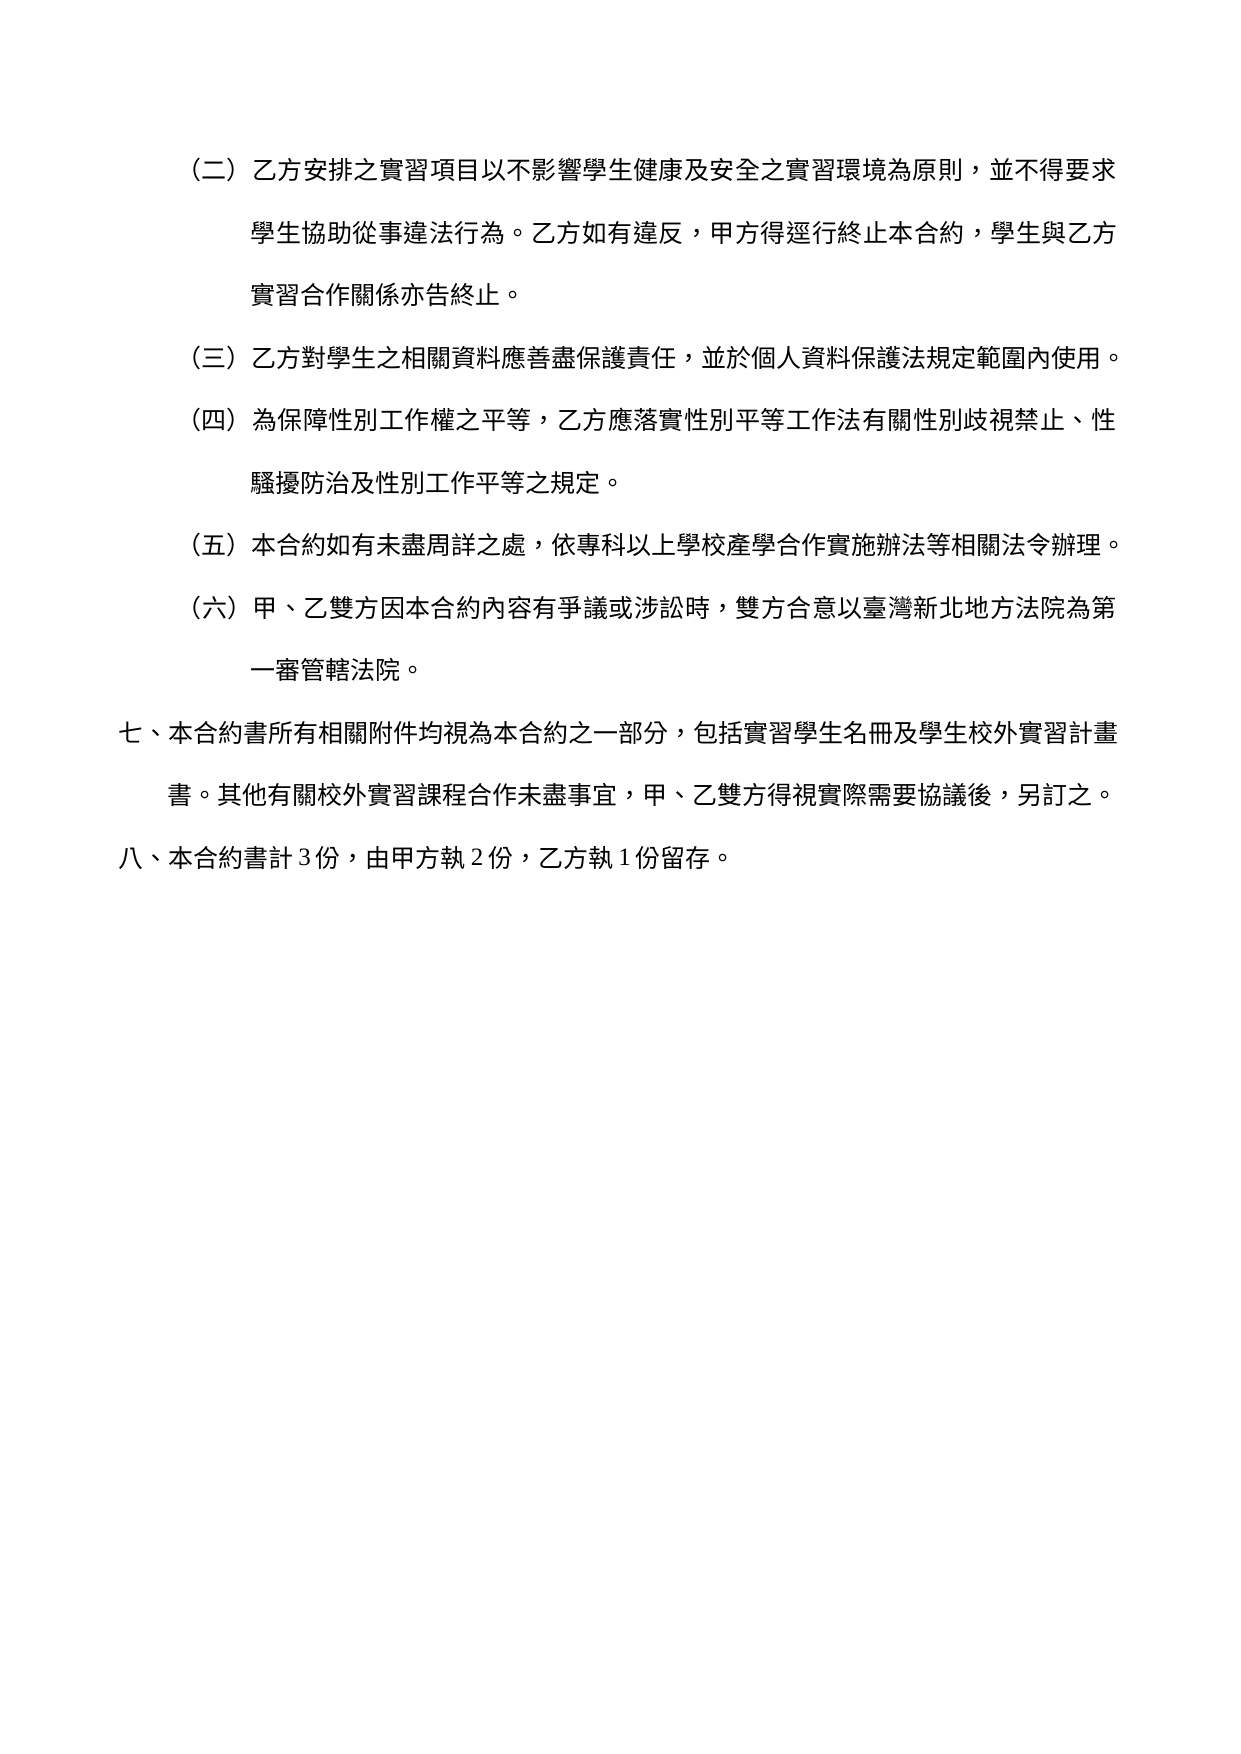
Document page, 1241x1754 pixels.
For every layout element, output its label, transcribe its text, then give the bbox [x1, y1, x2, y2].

text （三）乙方對學生之相關資料應善盡保護責任，並於個人資料保護法規定範圍內使用。 [176, 314, 1119, 377]
text （四）為保障性別工作權之平等，乙方應落實性別平等工作法有關性別歧視禁止、性騷擾防治及性別工作平等之規定。 [176, 377, 1119, 502]
text （五）本合約如有未盡周詳之處，依專科以上學校產學合作實施辦法等相關法令辦理。 [176, 502, 1119, 564]
text 八、本合約書計3份，由甲方執2份，乙方執1份留存。 [118, 814, 1119, 877]
text 七、本合約書所有相關附件均視為本合約之一部分，包括實習學生名冊及學生校外實習計畫書。其他有關校外實習課程合作未盡事宜，甲、乙雙方得視實際需要協議後，另訂之。 [118, 689, 1119, 814]
text （六）甲、乙雙方因本合約內容有爭議或涉訟時，雙方合意以臺灣新北地方法院為第一審管轄法院。 [176, 564, 1119, 689]
text （二）乙方安排之實習項目以不影響學生健康及安全之實習環境為原則，並不得要求學生協助從事違法行為。乙方如有違反，甲方得逕行終止本合約，學生與乙方實習合作關係亦告終止。 [176, 127, 1119, 314]
